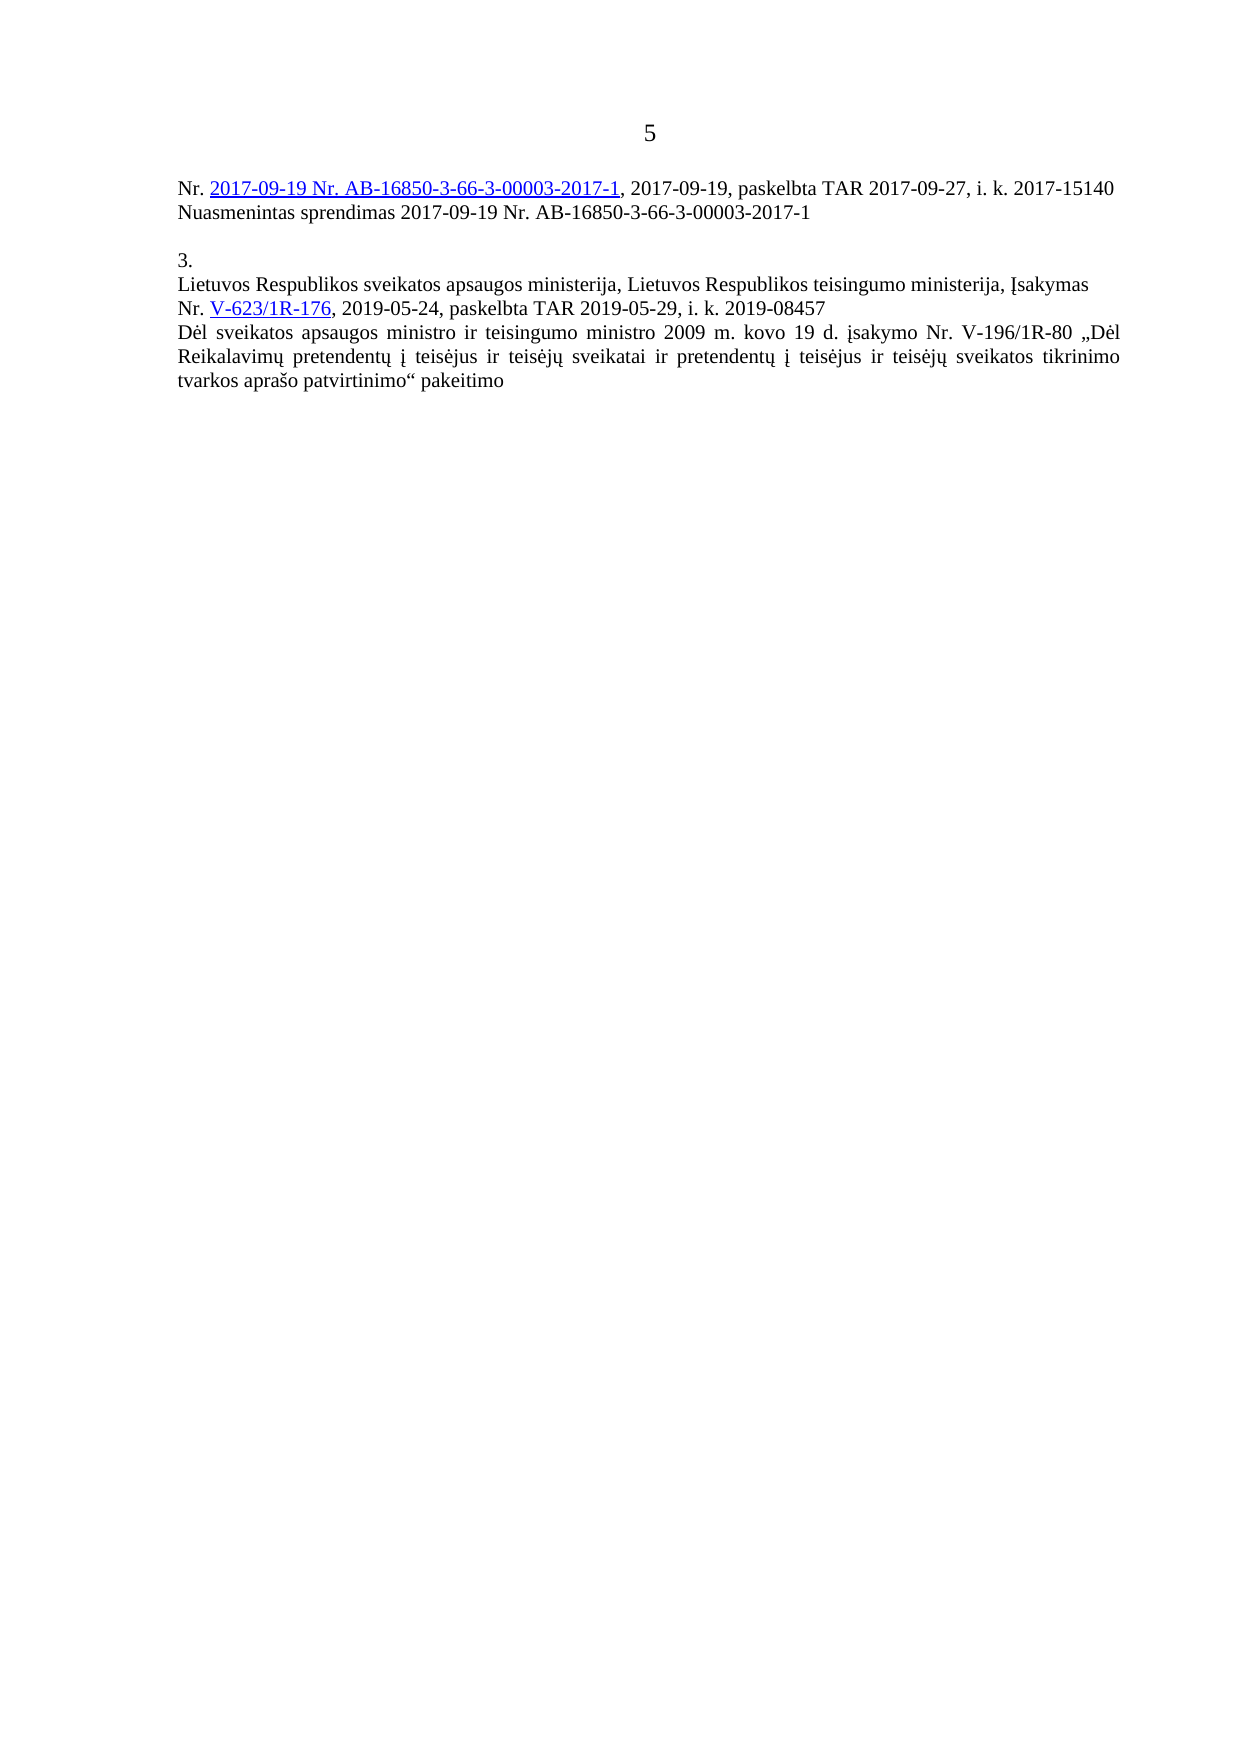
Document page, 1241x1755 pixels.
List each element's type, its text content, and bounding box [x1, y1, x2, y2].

text 3. [177, 248, 1122, 272]
text Lietuvos Respublikos sveikatos apsaugos ministerija, Lietuvos Respublikos teisingumo ministerija, Įsakymas [177, 272, 1122, 296]
text Nr. 2017-09-19 Nr. AB-16850-3-66-3-00003-2017-1, 2017-09-19, paskelbta TAR 2017-09-27, i. k. 2017-15140 [177, 176, 1122, 200]
text Nuasmenintas sprendimas 2017-09-19 Nr. AB-16850-3-66-3-00003-2017-1 [177, 200, 1122, 224]
text Nr. V-623/1R-176, 2019-05-24, paskelbta TAR 2019-05-29, i. k. 2019-08457 [177, 296, 1122, 320]
text Dėl sveikatos apsaugos ministro ir teisingumo ministro 2009 m. kovo 19 d. įsakymo Nr. V-196/1R-80 „Dėl Reikalavimų pretendentų į teisėjus ir teisėjų sveikatai ir pretendentų į teisėjus ir teisėjų sveikatos tikrinimo tvarkos aprašo patvirtinimo“ pakeitimo [177, 320, 1122, 392]
